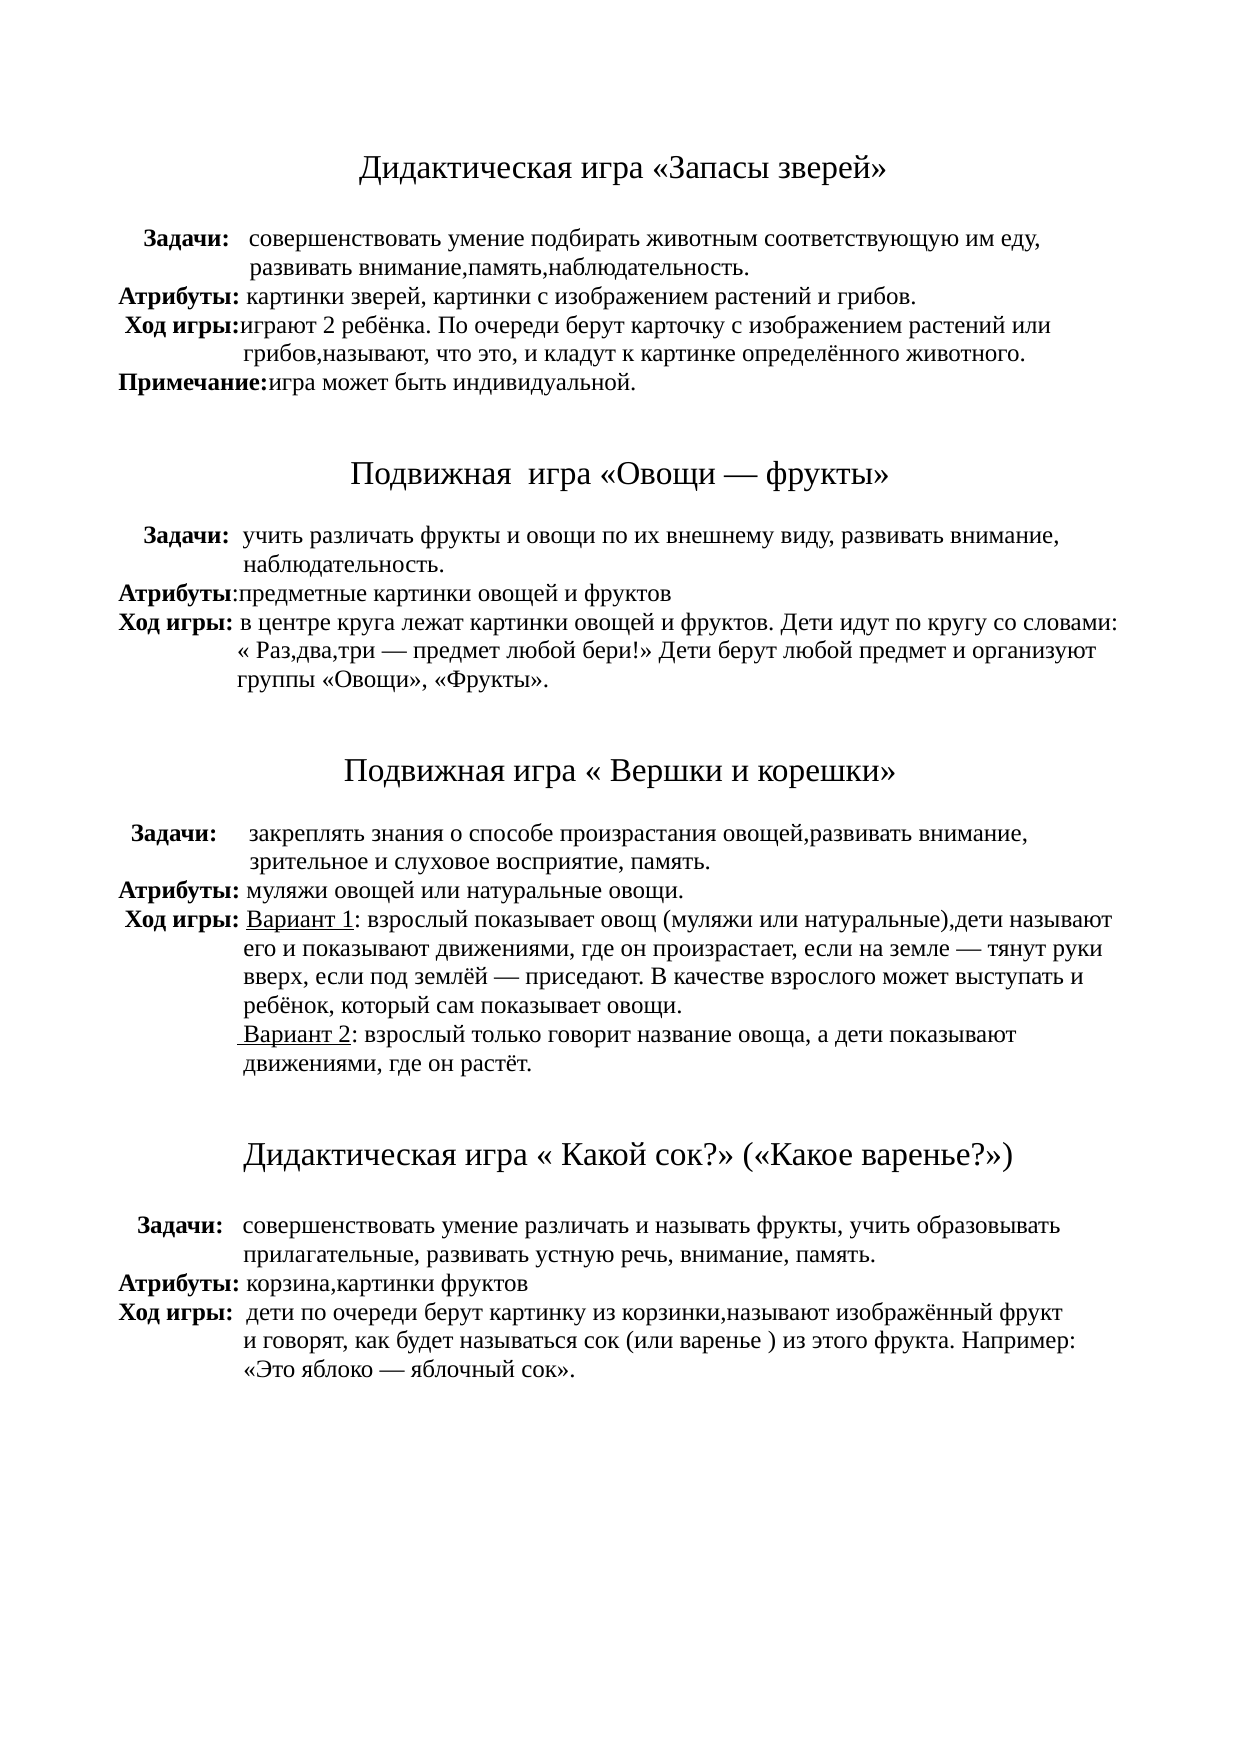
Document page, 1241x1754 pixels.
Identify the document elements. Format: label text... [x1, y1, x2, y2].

text Задачи: закреплять знания о способе произрастания овощей,развивать внимание, [118, 818, 1122, 846]
text группы «Овощи», «Фрукты». [118, 664, 1122, 693]
text Атрибуты: муляжи овощей или натуральные овощи. Ход игры: Вариант 1: взрослый показывает овощ (муляжи или натуральные),дети называют [118, 875, 1122, 933]
text « Раз,два,три — предмет любой бери!» Дети берут любой предмет и организуют [118, 636, 1122, 664]
text Ход игры: в центре круга лежат картинки овощей и фруктов. Дети идут по кругу со словами: [118, 607, 1122, 636]
text Подвижная игра « Вершки и корешки» [118, 751, 1122, 789]
text ребёнок, который сам показывает овощи. [118, 990, 1122, 1019]
text Ход игры:играют 2 ребёнка. По очереди берут карточку с изображением растений или [118, 310, 1122, 338]
text Атрибуты: корзина,картинки фруктов [118, 1268, 1122, 1297]
text Вариант 2: взрослый только говорит название овоща, а дети показывают [118, 1019, 1122, 1048]
text Ход игры: дети по очереди берут картинку из корзинки,называют изображённый фрукт и говорят, как будет называться сок (или варенье ) из этого фрукта. Например: [118, 1297, 1122, 1354]
text Подвижная игра «Овощи — фрукты» [118, 453, 1122, 492]
text Атрибуты:предметные картинки овощей и фруктов [118, 578, 1122, 607]
text Задачи: учить различать фрукты и овощи по их внешнему виду, развивать внимание, [118, 521, 1122, 549]
text зрительное и слуховое восприятие, память. [118, 846, 1122, 875]
text прилагательные, развивать устную речь, внимание, память. [118, 1239, 1122, 1268]
text Задачи: совершенствовать умение подбирать животным соответствующую им еду, [118, 223, 1122, 252]
text «Это яблоко — яблочный сок». [118, 1354, 1122, 1383]
text Задачи: совершенствовать умение различать и называть фрукты, учить образовывать [118, 1211, 1122, 1239]
text движениями, где он растёт. [118, 1048, 1122, 1076]
text наблюдательность. [118, 549, 1122, 578]
text Дидактическая игра «Запасы зверей» [118, 147, 1122, 185]
text Примечание:игра может быть индивидуальной. [118, 367, 1122, 396]
text его и показывают движениями, где он произрастает, если на земле — тянут руки [118, 933, 1122, 961]
text вверх, если под землёй — приседают. В качестве взрослого может выступать и [118, 961, 1122, 990]
text развивать внимание,память,наблюдательность. Атрибуты: картинки зверей, картинки с изображением растений и грибов. [118, 252, 1122, 310]
text Дидактическая игра « Какой сок?» («Какое варенье?») [118, 1134, 1122, 1172]
text грибов,называют, что это, и кладут к картинке определённого животного. [118, 338, 1122, 367]
